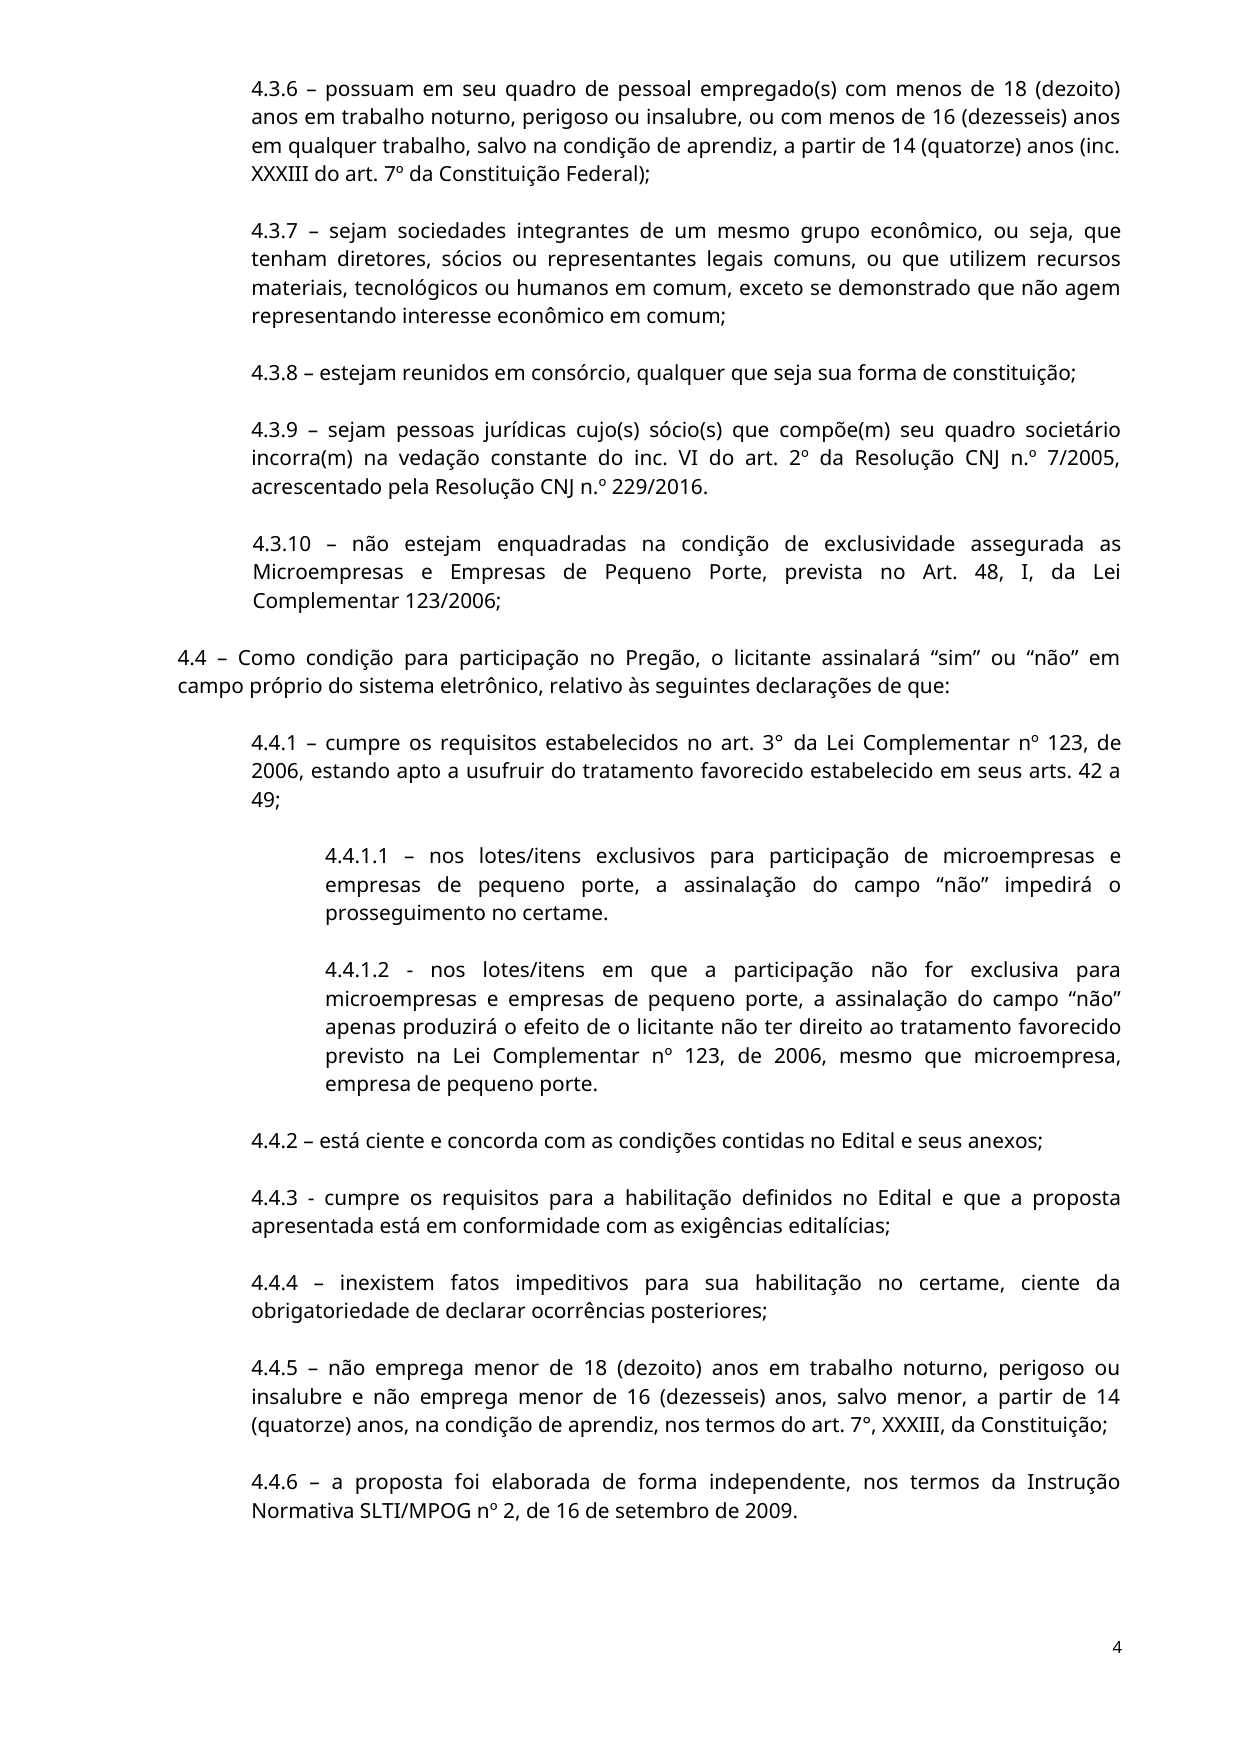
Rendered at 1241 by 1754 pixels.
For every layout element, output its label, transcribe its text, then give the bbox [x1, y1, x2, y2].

text 4.4.6 – a proposta foi elaborada de forma independente, nos termos da Instrução Normativa SLTI/MPOG nº 2, de 16 de setembro de 2009. [251, 1467, 1122, 1524]
text 4.4 – Como condição para participação no Pregão, o licitante assinalará “sim” ou “não” em campo próprio do sistema eletrônico, relativo às seguintes declarações de que: [177, 643, 1122, 699]
text 4.4.1.1 – nos lotes/itens exclusivos para participação de microempresas e empresas de pequeno porte, a assinalação do campo “não” impedirá o prosseguimento no certame. [325, 842, 1122, 927]
text 4.4.3 - cumpre os requisitos para a habilitação definidos no Edital e que a proposta apresentada está em conformidade com as exigências editalícias; [251, 1183, 1122, 1240]
text 4.4.4 – inexistem fatos impeditivos para sua habilitação no certame, ciente da obrigatoriedade de declarar ocorrências posteriores; [251, 1268, 1122, 1325]
text 4.4.1.2 - nos lotes/itens em que a participação não for exclusiva para microempresas e empresas de pequeno porte, a assinalação do campo “não” apenas produzirá o efeito de o licitante não ter direito ao tratamento favorecido previsto na Lei Complementar nº 123, de 2006, mesmo que microempresa, empresa de pequeno porte. [325, 955, 1122, 1098]
text 4.4.1 – cumpre os requisitos estabelecidos no art. 3° da Lei Complementar nº 123, de 2006, estando apto a usufruir do tratamento favorecido estabelecido em seus arts. 42 a 49; [251, 728, 1122, 813]
text 4.3.6 – possuam em seu quadro de pessoal empregado(s) com menos de 18 (dezoito) anos em trabalho noturno, perigoso ou insalubre, ou com menos de 16 (dezesseis) anos em qualquer trabalho, salvo na condição de aprendiz, a partir de 14 (quatorze) anos (inc. XXXIII do art. 7º da Constituição Federal); [251, 74, 1122, 188]
text 4.4.5 – não emprega menor de 18 (dezoito) anos em trabalho noturno, perigoso ou insalubre e não emprega menor de 16 (dezesseis) anos, salvo menor, a partir de 14 (quatorze) anos, na condição de aprendiz, nos termos do art. 7°, XXXIII, da Constituição; [251, 1353, 1122, 1439]
text 4.3.9 – sejam pessoas jurídicas cujo(s) sócio(s) que compõe(m) seu quadro societário incorra(m) na vedação constante do inc. VI do art. 2º da Resolução CNJ n.º 7/2005, acrescentado pela Resolução CNJ n.º 229/2016. [251, 415, 1122, 500]
text 4.3.10 – não estejam enquadradas na condição de exclusividade assegurada as Microempresas e Empresas de Pequeno Porte, prevista no Art. 48, I, da Lei Complementar 123/2006; [252, 529, 1122, 614]
text 4.4.2 – está ciente e concorda com as condições contidas no Edital e seus anexos; [251, 1126, 1122, 1154]
text 4.3.8 – estejam reunidos em consórcio, qualquer que seja sua forma de constituição; [251, 358, 1122, 387]
text 4.3.7 – sejam sociedades integrantes de um mesmo grupo econômico, ou seja, que tenham diretores, sócios ou representantes legais comuns, ou que utilizem recursos materiais, tecnológicos ou humanos em comum, exceto se demonstrado que não agem representando interesse econômico em comum; [251, 216, 1122, 330]
